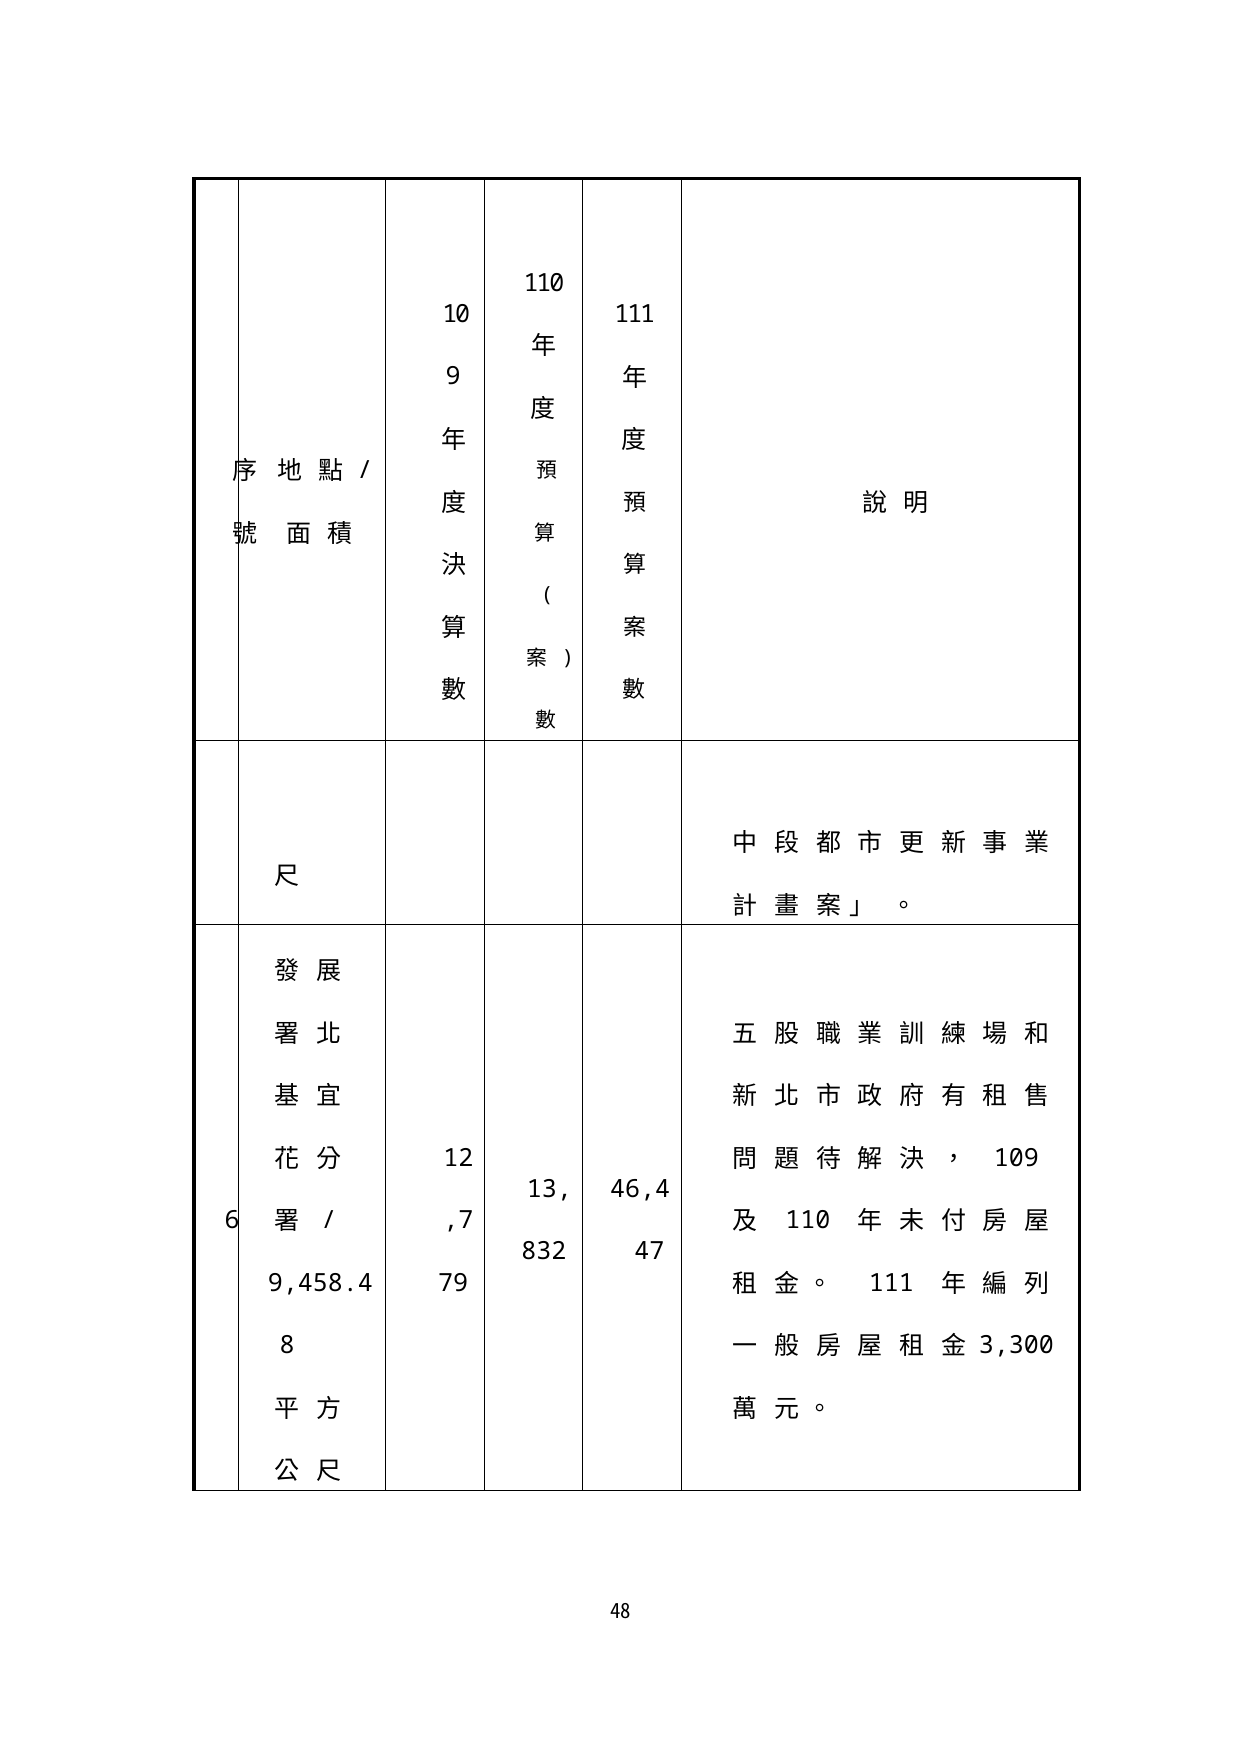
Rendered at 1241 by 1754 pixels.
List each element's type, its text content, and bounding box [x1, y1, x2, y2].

table_header 地點/ 面積 [239, 180, 385, 740]
table_cell 尺 [239, 741, 385, 924]
table_cell [196, 741, 238, 924]
table_cell 五股職業訓練場和新北市政府有租售問題待解決，109及110年未付房屋租金。111年編列一般房屋租金3,300萬元。 [682, 925, 1078, 1490]
table_cell 中段都市更新事業計畫案」。 [682, 741, 1078, 924]
table_header 說明 [682, 180, 1078, 740]
table_cell 6 [196, 925, 238, 1490]
table_header 序號 [196, 180, 238, 740]
table_cell [485, 741, 582, 924]
table_cell [386, 741, 484, 924]
table_cell 發展署北基宜花分署/9,458.48 平方公尺 [239, 925, 385, 1490]
table_header 109年度決算數 [386, 180, 484, 740]
table_cell [583, 741, 681, 924]
table_header 111年度預算案數 [583, 180, 681, 740]
table_cell 13,832 [485, 925, 582, 1490]
table_header 110年度 預算(案)數 [485, 180, 582, 740]
table_cell 12,779 [386, 925, 484, 1490]
table_cell 46,447 [583, 925, 681, 1490]
